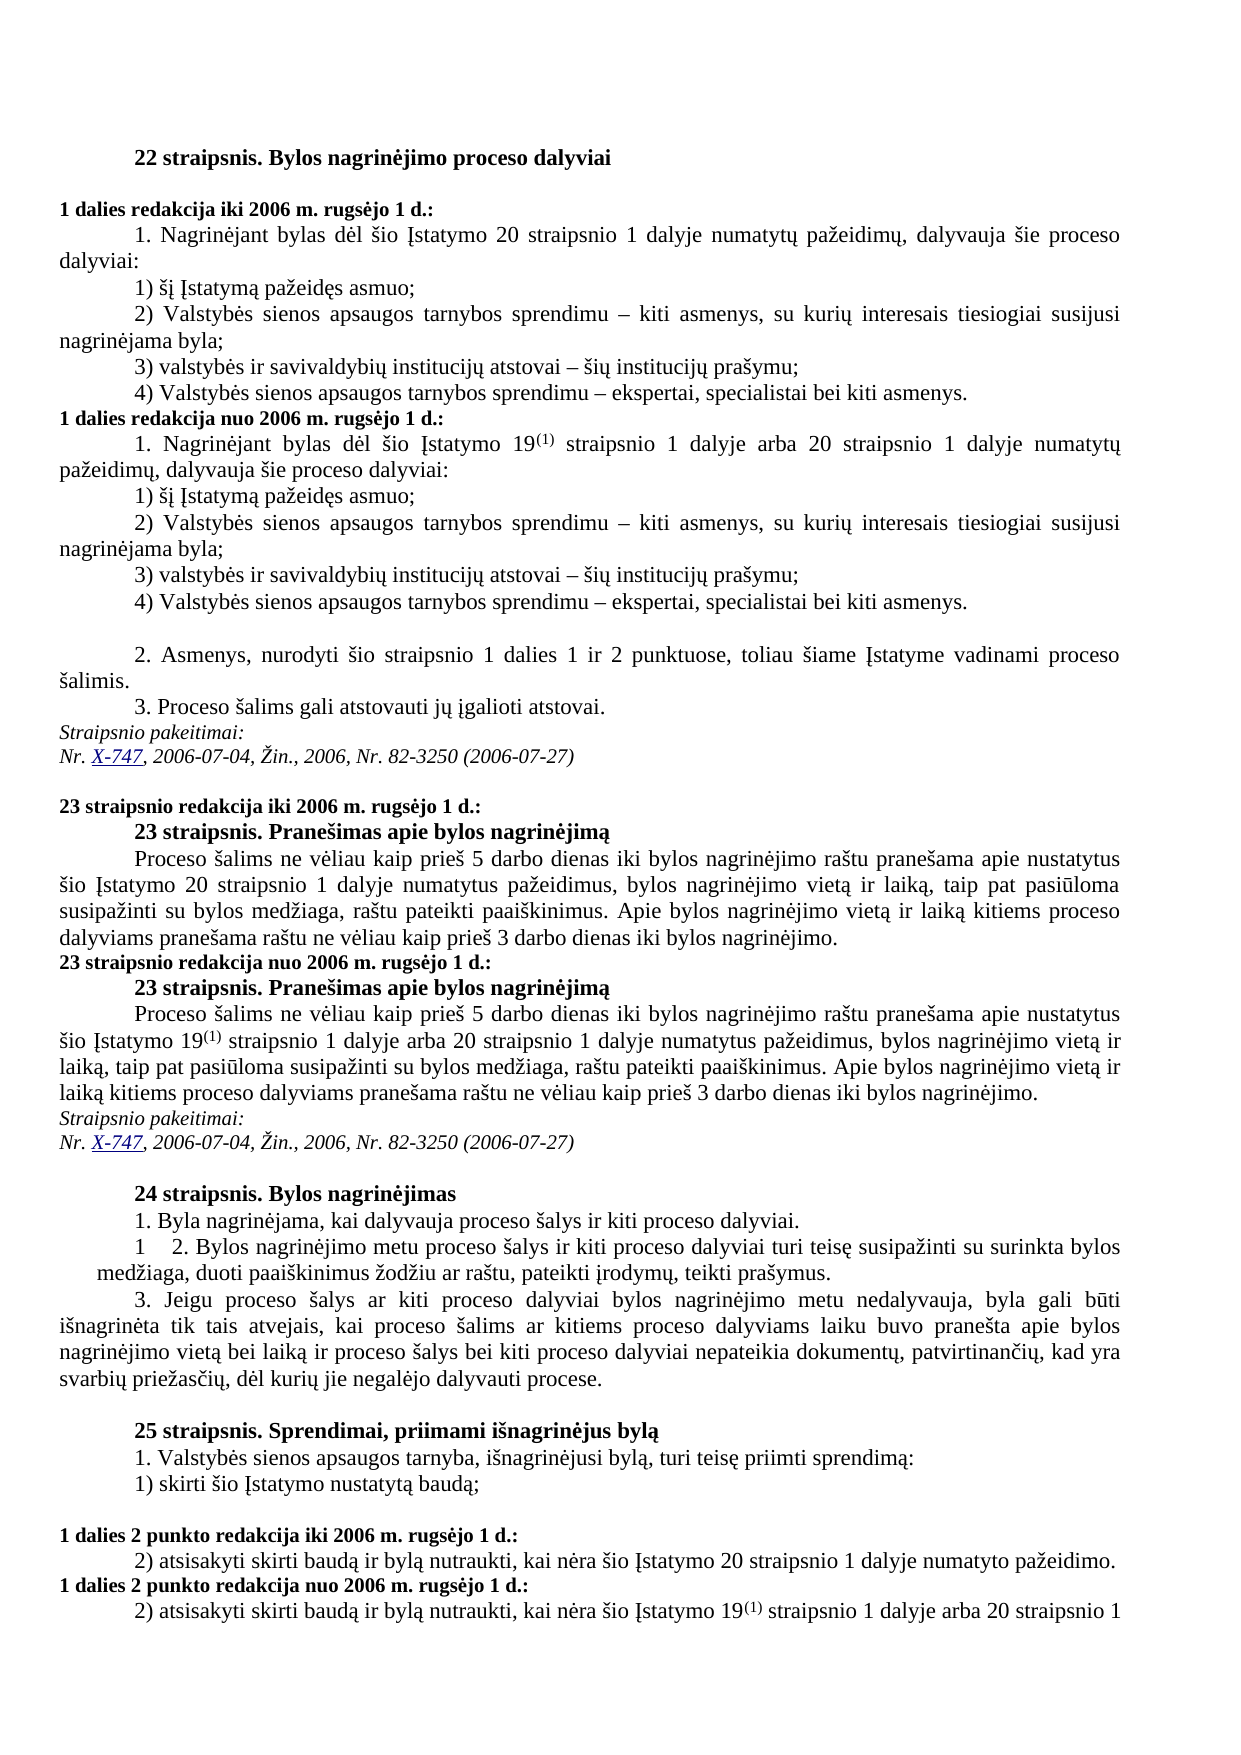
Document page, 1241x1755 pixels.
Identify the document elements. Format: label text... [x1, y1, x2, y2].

text Straipsnio pakeitimai: [59, 720, 1122, 744]
text 23 straipsnio redakcija nuo 2006 m. rugsėjo 1 d.: [59, 950, 1122, 974]
text 1) skirti šio Įstatymo nustatytą baudą; [59, 1470, 1122, 1497]
text 3. Jeigu proceso šalys ar kiti proceso dalyviai bylos nagrinėjimo metu nedalyvauja, byla gali būti išnagrinėta tik tais atvejais, kai proceso šalims ar kitiems proceso dalyviams laiku buvo pranešta apie bylos nagrinėjimo vietą bei laiką ir proceso šalys bei kiti proceso dalyviai nepateikia dokumentų, patvirtinančių, kad yra svarbių priežasčių, dėl kurių jie negalėjo dalyvauti procese. [59, 1286, 1122, 1391]
text Nr. X-747, 2006-07-04, Žin., 2006, Nr. 82-3250 (2006-07-27) [59, 744, 1122, 768]
text 4) Valstybės sienos apsaugos tarnybos sprendimu – ekspertai, specialistai bei kiti asmenys. [59, 588, 1122, 614]
text 23 straipsnio redakcija iki 2006 m. rugsėjo 1 d.: [59, 794, 1122, 818]
text 23 straipsnis. Pranešimas apie bylos nagrinėjimą [59, 974, 1122, 1000]
text 2) atsisakyti skirti baudą ir bylą nutraukti, kai nėra šio Įstatymo 20 straipsnio 1 dalyje numatyto pažeidimo. [59, 1547, 1122, 1573]
text 2) atsisakyti skirti baudą ir bylą nutraukti, kai nėra šio Įstatymo 19(1) straipsnio 1 dalyje arba 20 straipsnio 1 [59, 1597, 1122, 1624]
text 1) šį Įstatymą pažeidęs asmuo; [59, 482, 1122, 509]
text 1 dalies redakcija nuo 2006 m. rugsėjo 1 d.: [59, 406, 1122, 430]
text 4) Valstybės sienos apsaugos tarnybos sprendimu – ekspertai, specialistai bei kiti asmenys. [59, 379, 1122, 406]
text 1 dalies redakcija iki 2006 m. rugsėjo 1 d.: [59, 197, 1122, 221]
text 1. Valstybės sienos apsaugos tarnyba, išnagrinėjusi bylą, turi teisę priimti sprendimą: [59, 1444, 1122, 1470]
text 1 dalies 2 punkto redakcija iki 2006 m. rugsėjo 1 d.: [59, 1523, 1122, 1547]
text 1. Byla nagrinėjama, kai dalyvauja proceso šalys ir kiti proceso dalyviai. [59, 1207, 1122, 1233]
text 2) Valstybės sienos apsaugos tarnybos sprendimu – kiti asmenys, su kurių interesais tiesiogiai susijusi nagrinėjama byla; [59, 509, 1122, 562]
text 22 straipsnis. Bylos nagrinėjimo proceso dalyviai [59, 144, 1122, 171]
text 3) valstybės ir savivaldybių institucijų atstovai – šių institucijų prašymu; [59, 353, 1122, 379]
text 1. Nagrinėjant bylas dėl šio Įstatymo 20 straipsnio 1 dalyje numatytų pažeidimų, dalyvauja šie proceso dalyviai: [59, 221, 1122, 274]
list 2. Bylos nagrinėjimo metu proceso šalys ir kiti proceso dalyviai turi teisę susipažinti su surinkta bylos medžiaga, duoti paaiškinimus žodžiu ar raštu, pateikti įrodymų, teikti prašymus. [59, 1233, 1122, 1286]
text 25 straipsnis. Sprendimai, priimami išnagrinėjus bylą [59, 1417, 1122, 1444]
text 23 straipsnis. Pranešimas apie bylos nagrinėjimą [59, 818, 1122, 844]
text 1) šį Įstatymą pažeidęs asmuo; [59, 274, 1122, 300]
text 24 straipsnis. Bylos nagrinėjimas [59, 1180, 1122, 1207]
text Nr. X-747, 2006-07-04, Žin., 2006, Nr. 82-3250 (2006-07-27) [59, 1130, 1122, 1154]
text 1. Nagrinėjant bylas dėl šio Įstatymo 19(1) straipsnio 1 dalyje arba 20 straipsnio 1 dalyje numatytų pažeidimų, dalyvauja šie proceso dalyviai: [59, 430, 1122, 482]
text Proceso šalims ne vėliau kaip prieš 5 darbo dienas iki bylos nagrinėjimo raštu pranešama apie nustatytus šio Įstatymo 19(1) straipsnio 1 dalyje arba 20 straipsnio 1 dalyje numatytus pažeidimus, bylos nagrinėjimo vietą ir laiką, taip pat pasiūloma susipažinti su bylos medžiaga, raštu pateikti paaiškinimus. Apie bylos nagrinėjimo vietą ir laiką kitiems proceso dalyviams pranešama raštu ne vėliau kaip prieš 3 darbo dienas iki bylos nagrinėjimo. [59, 1000, 1122, 1106]
text 2) Valstybės sienos apsaugos tarnybos sprendimu – kiti asmenys, su kurių interesais tiesiogiai susijusi nagrinėjama byla; [59, 300, 1122, 353]
text 2. Asmenys, nurodyti šio straipsnio 1 dalies 1 ir 2 punktuose, toliau šiame Įstatyme vadinami proceso šalimis. [59, 641, 1122, 693]
text 3. Proceso šalims gali atstovauti jų įgalioti atstovai. [59, 693, 1122, 720]
text 1 dalies 2 punkto redakcija nuo 2006 m. rugsėjo 1 d.: [59, 1573, 1122, 1597]
text 3) valstybės ir savivaldybių institucijų atstovai – šių institucijų prašymu; [59, 562, 1122, 588]
text Straipsnio pakeitimai: [59, 1106, 1122, 1130]
text Proceso šalims ne vėliau kaip prieš 5 darbo dienas iki bylos nagrinėjimo raštu pranešama apie nustatytus šio Įstatymo 20 straipsnio 1 dalyje numatytus pažeidimus, bylos nagrinėjimo vietą ir laiką, taip pat pasiūloma susipažinti su bylos medžiaga, raštu pateikti paaiškinimus. Apie bylos nagrinėjimo vietą ir laiką kitiems proceso dalyviams pranešama raštu ne vėliau kaip prieš 3 darbo dienas iki bylos nagrinėjimo. [59, 844, 1122, 950]
